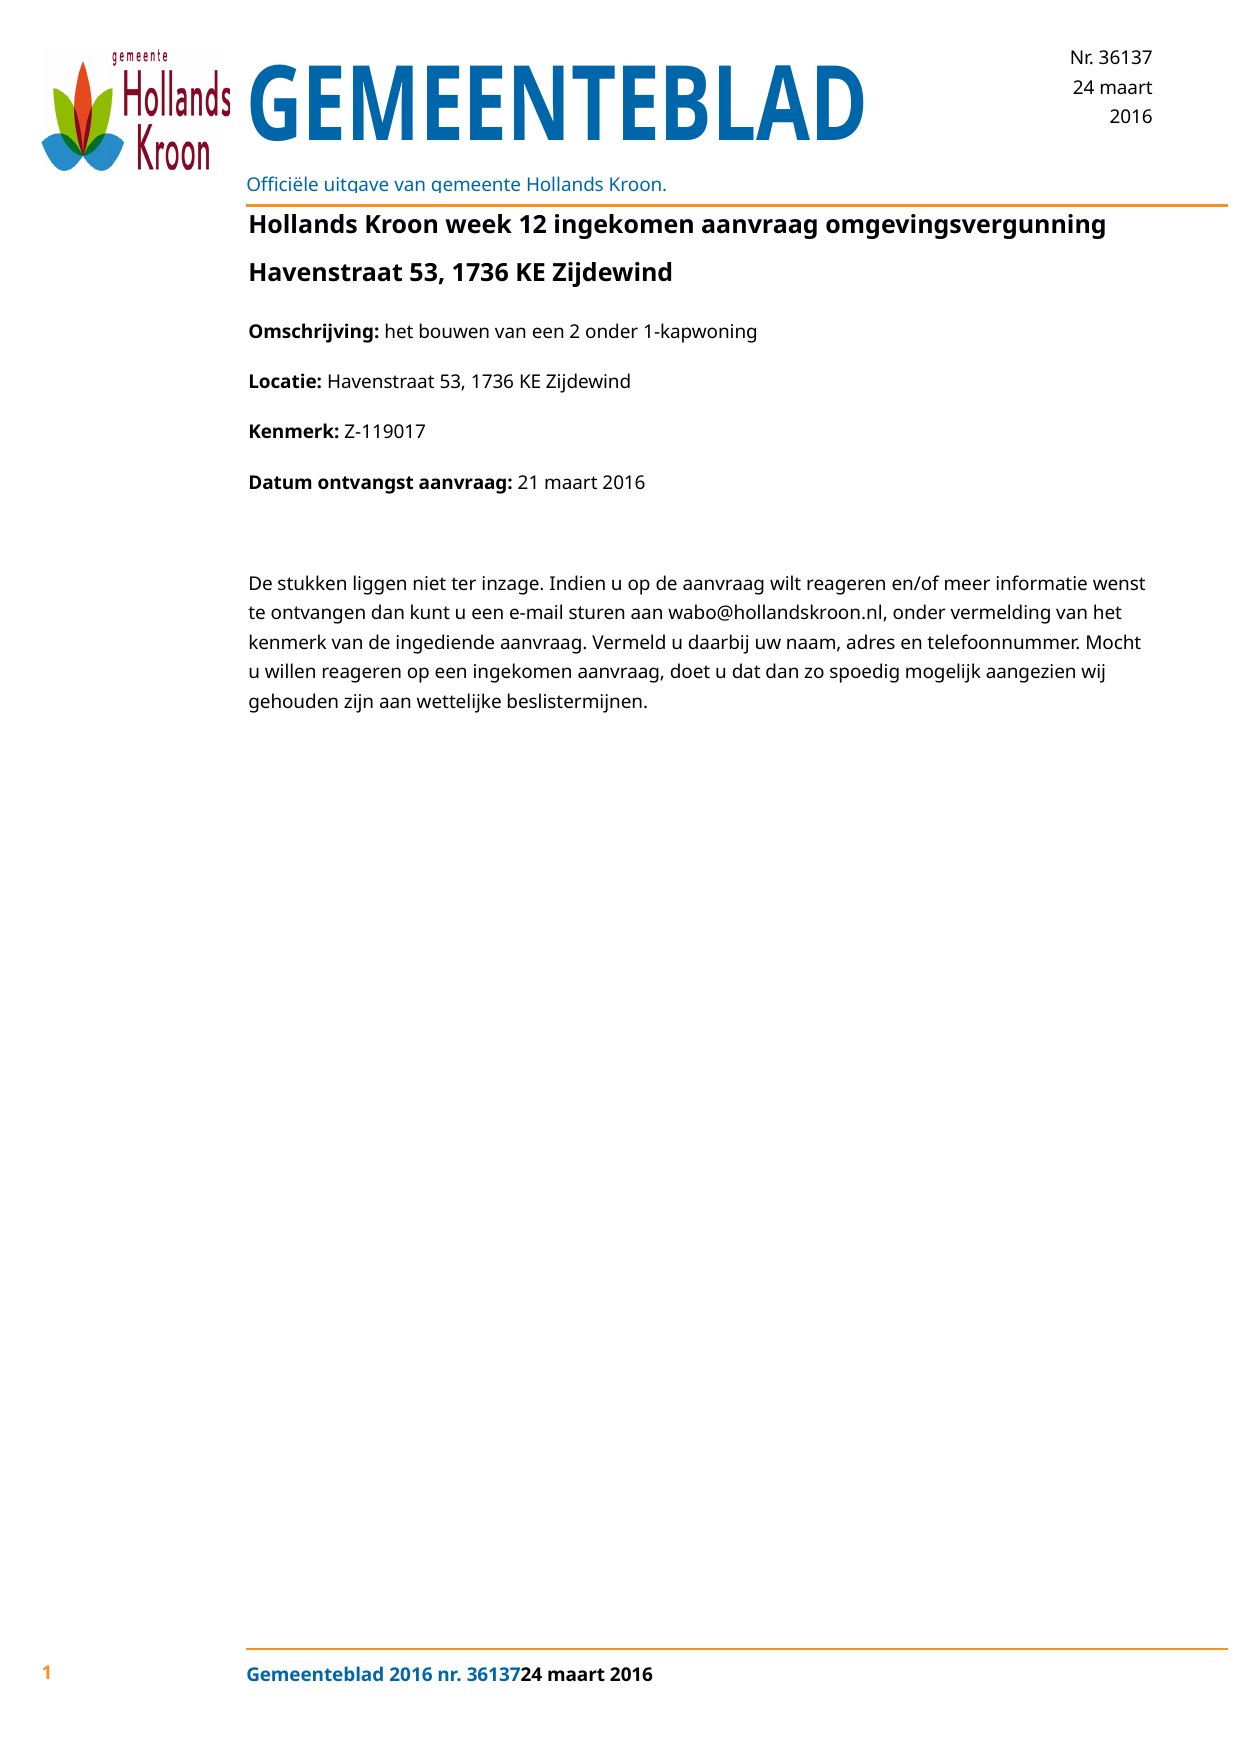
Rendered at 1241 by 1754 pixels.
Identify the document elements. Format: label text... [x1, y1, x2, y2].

picture [41, 47, 231, 172]
text Omschrijving: het bouwen van een 2 onder 1-kapwoning [248, 318, 1152, 344]
text Hollands Kroon week 12 ingekomen aanvraag omgevingsvergunning Havenstraat 53, 1736 KE Zijdewind [248, 207, 1152, 288]
text De stukken liggen niet ter inzage. Indien u op de aanvraag wilt reageren en/of meer informatie wenst te ontvangen dan kunt u een e-mail sturen aan wabo@hollandskroon.nl, onder vermelding van het kenmerk van de ingediende aanvraag. Vermeld u daarbij uw naam, adres en telefoonnummer. Mocht u willen reageren op een ingekomen aanvraag, doet u dat dan zo spoedig mogelijk aangezien wij gehouden zijn aan wettelijke beslistermijnen. [248, 570, 1152, 714]
text Locatie: Havenstraat 53, 1736 KE Zijdewind [248, 368, 1152, 394]
text Kenmerk: Z-119017 [248, 419, 1152, 444]
text Datum ontvangst aanvraag: 21 maart 2016 [248, 469, 1152, 495]
